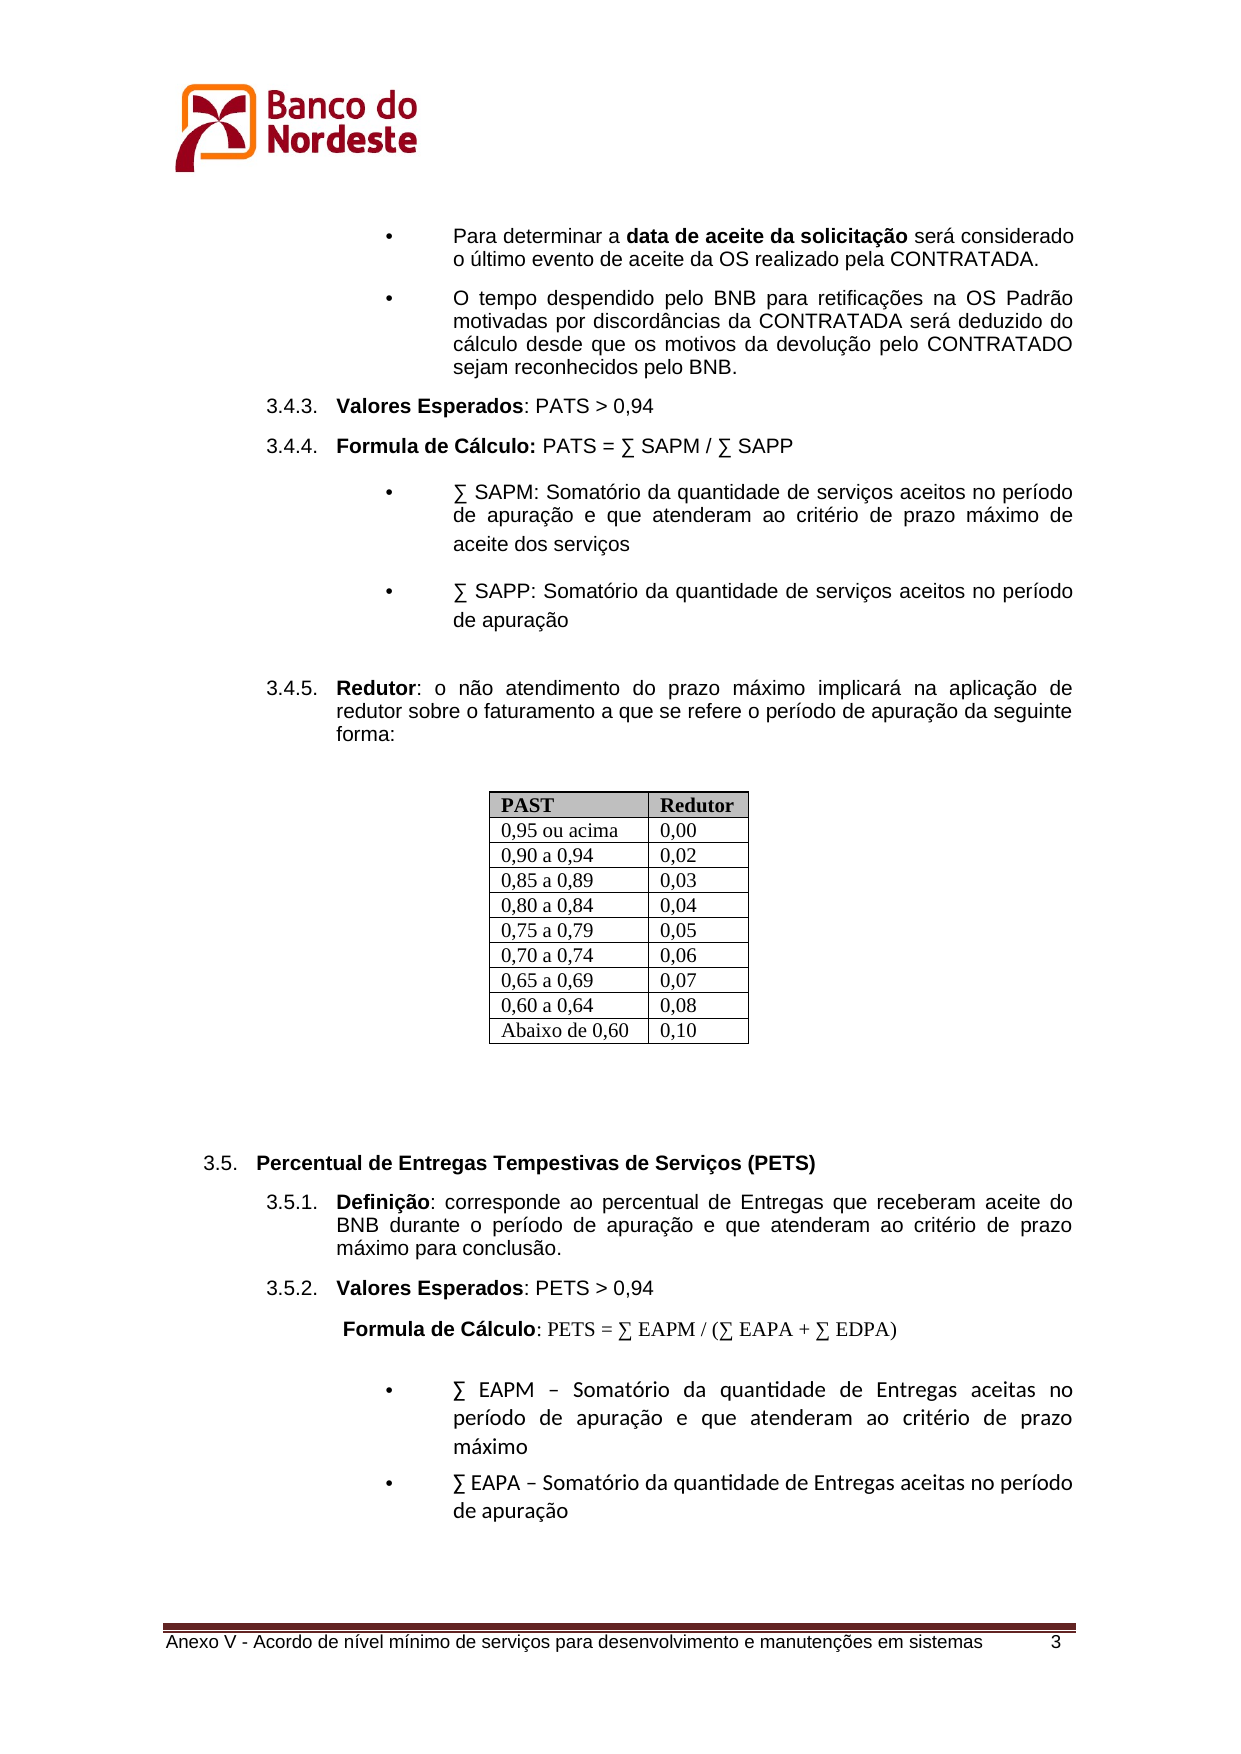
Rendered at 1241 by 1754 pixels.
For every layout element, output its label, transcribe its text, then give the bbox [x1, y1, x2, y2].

table_cell Abaixo de 0,60 [490, 1019, 648, 1042]
table_cell 0,60 a 0,64 [490, 993, 648, 1017]
list Valores Esperados: PETS > 0,94 [266, 1277, 1074, 1299]
table_cell 0,05 [649, 918, 748, 942]
table_cell 0,00 [649, 818, 748, 842]
list Valores Esperados: PATS > 0,94 [266, 395, 1074, 418]
table_cell 0,10 [649, 1019, 748, 1042]
table_header PAST [490, 793, 648, 817]
list Para determinar a data de aceite da solicitação será considerado o último evento de aceite da OS realizado pela CONTRATADA. [385, 225, 1074, 271]
table_cell 0,08 [649, 993, 748, 1017]
list ∑ SAPP: Somatório da quantidade de serviços aceitos no período de apuração [385, 580, 1074, 633]
list Redutor: o não atendimento do prazo máximo implicará na aplicação de redutor sobre o faturamento a que se refere o período de apuração da seguinte forma: [266, 677, 1074, 746]
table_cell 0,80 a 0,84 [490, 893, 648, 917]
list Definição: corresponde ao percentual de Entregas que receberam aceite do BNB durante o período de apuração e que atenderam ao critério de prazo máximo para conclusão. [266, 1192, 1074, 1260]
text Formula de Cálculo: PETS = ∑ EAPM / (∑ EAPA + ∑ EDPA) [166, 1316, 1074, 1341]
table_cell 0,70 a 0,74 [490, 943, 648, 967]
table_cell 0,03 [649, 868, 748, 892]
list Percentual de Entregas Tempestivas de Serviços (PETS) [203, 1151, 1074, 1175]
table_cell 0,04 [649, 893, 748, 917]
table_cell 0,65 a 0,69 [490, 968, 648, 992]
list ∑ SAPM: Somatório da quantidade de serviços aceitos no período de apuração e que atenderam ao critério de prazo máximo de aceite dos serviços [385, 482, 1074, 557]
list O tempo despendido pelo BNB para retificações na OS Padrão motivadas por discordâncias da CONTRATADA será deduzido do cálculo desde que os motivos da devolução pelo CONTRATADO sejam reconhecidos pelo BNB. [385, 287, 1074, 378]
table_cell 0,85 a 0,89 [490, 868, 648, 892]
table_cell 0,07 [649, 968, 748, 992]
list ∑ EAPA – Somatório da quantidade de Entregas aceitas no período de apuração [385, 1468, 1074, 1524]
table_cell 0,06 [649, 943, 748, 967]
list ∑ EAPM – Somatório da quantidade de Entregas aceitas no período de apuração e que atenderam ao critério de prazo máximo [385, 1375, 1074, 1460]
table_header Redutor [649, 793, 748, 817]
table_cell 0,75 a 0,79 [490, 918, 648, 942]
table_cell 0,02 [649, 843, 748, 867]
table_cell 0,90 a 0,94 [490, 843, 648, 867]
picture [165, 73, 424, 180]
list Formula de Cálculo: PATS = ∑ SAPM / ∑ SAPP [266, 435, 1074, 458]
table_cell 0,95 ou acima [490, 818, 648, 842]
